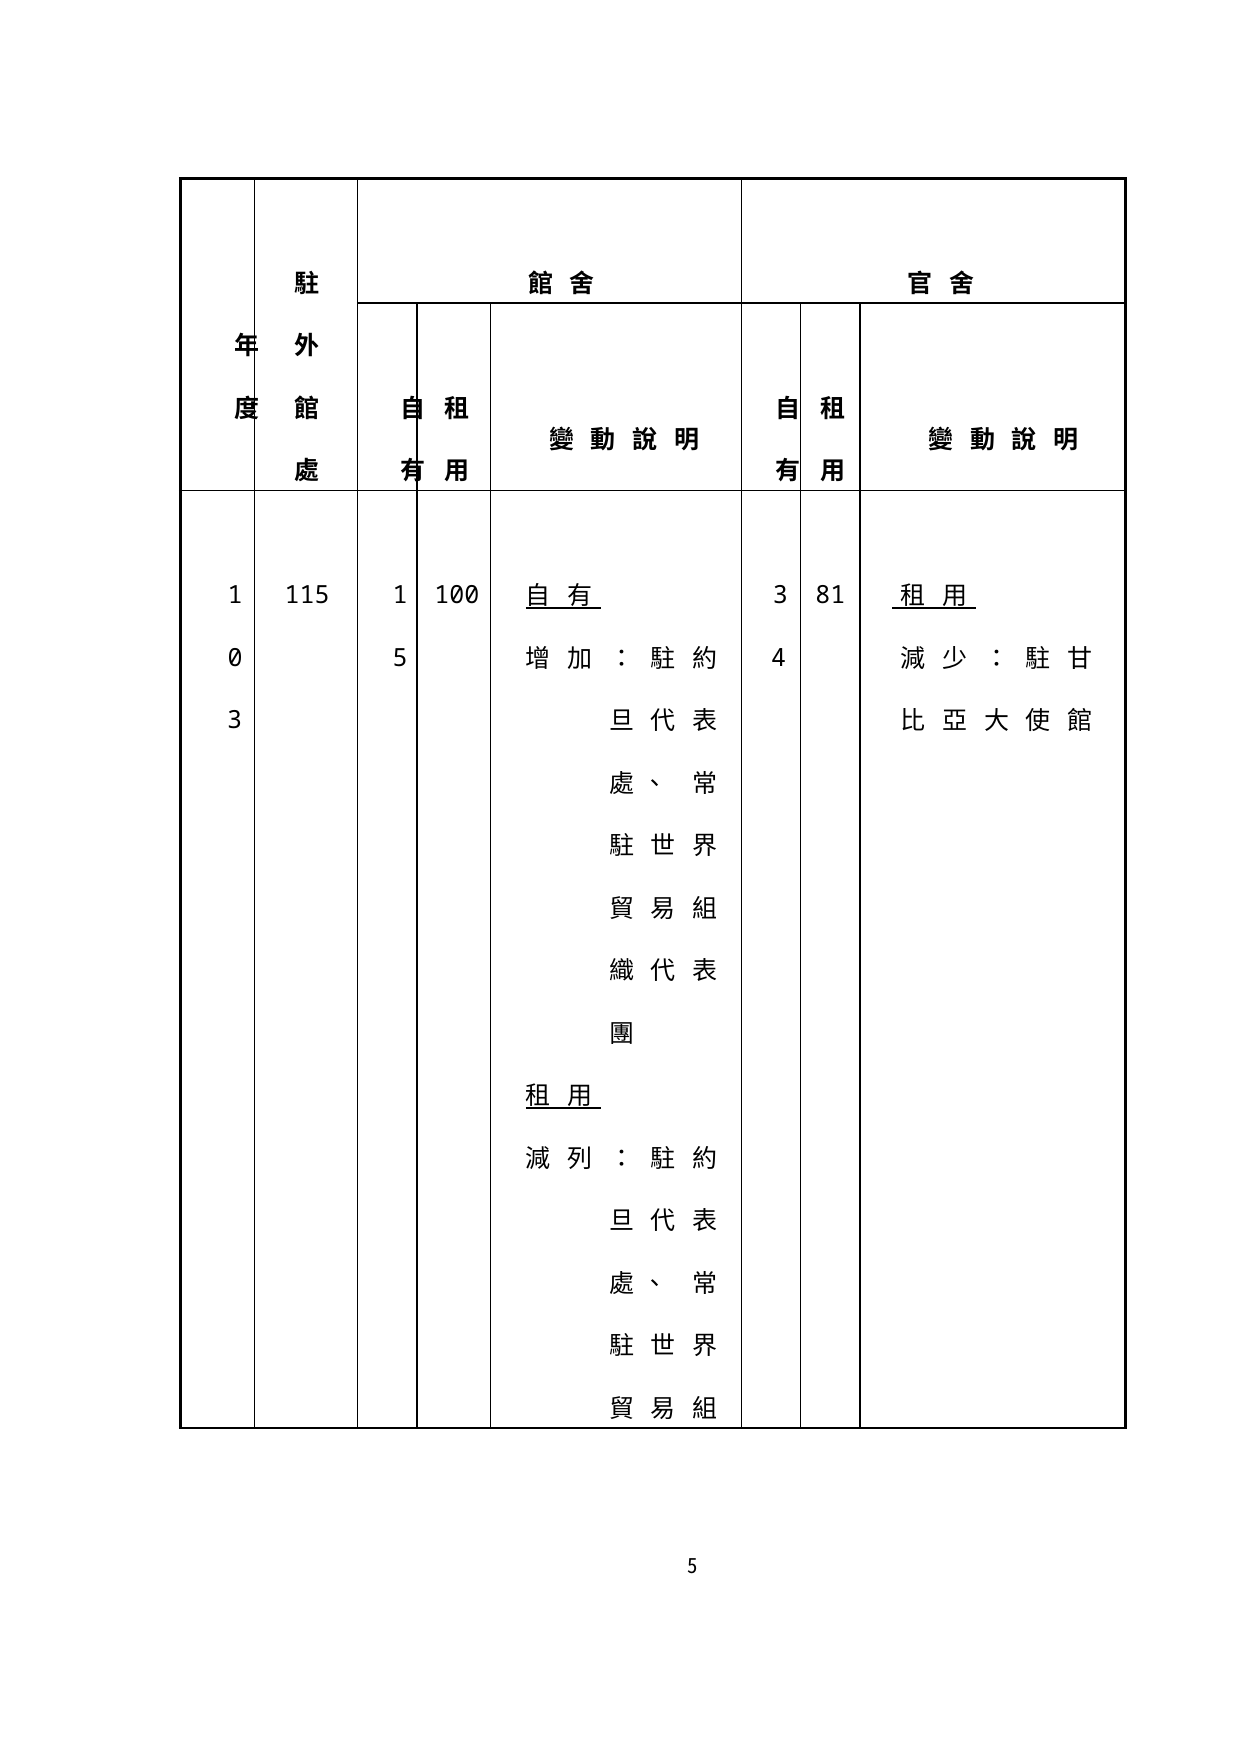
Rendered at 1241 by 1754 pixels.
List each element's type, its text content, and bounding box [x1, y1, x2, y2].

table_header 官舍 [742, 180, 1124, 302]
table_cell 81 [801, 491, 859, 1427]
table_cell 自有 [358, 304, 416, 490]
table_cell 租用 [418, 304, 490, 490]
table_cell 租用 [801, 304, 859, 490]
table_header 年度 [182, 180, 254, 490]
table_header 駐外館處總數 [255, 180, 357, 490]
table_cell 103 [182, 491, 254, 1427]
table_cell 租用 減少：駐甘比亞大使館 [861, 491, 1124, 1427]
table_cell 自有 增加：駐約旦代表處、常駐世界貿易組織代表團 租用 減列：駐約旦代表處、常駐世界貿易組 [491, 491, 741, 1427]
table_header 館舍 [358, 180, 741, 302]
table_cell 15 [358, 491, 416, 1427]
table_cell 變動說明 [491, 304, 741, 490]
table_cell 34 [742, 491, 800, 1427]
table_cell 自有 [742, 304, 800, 490]
table_cell 100 [418, 491, 490, 1427]
table_cell 115 [255, 491, 357, 1427]
table_cell 變動說明 [861, 304, 1124, 490]
